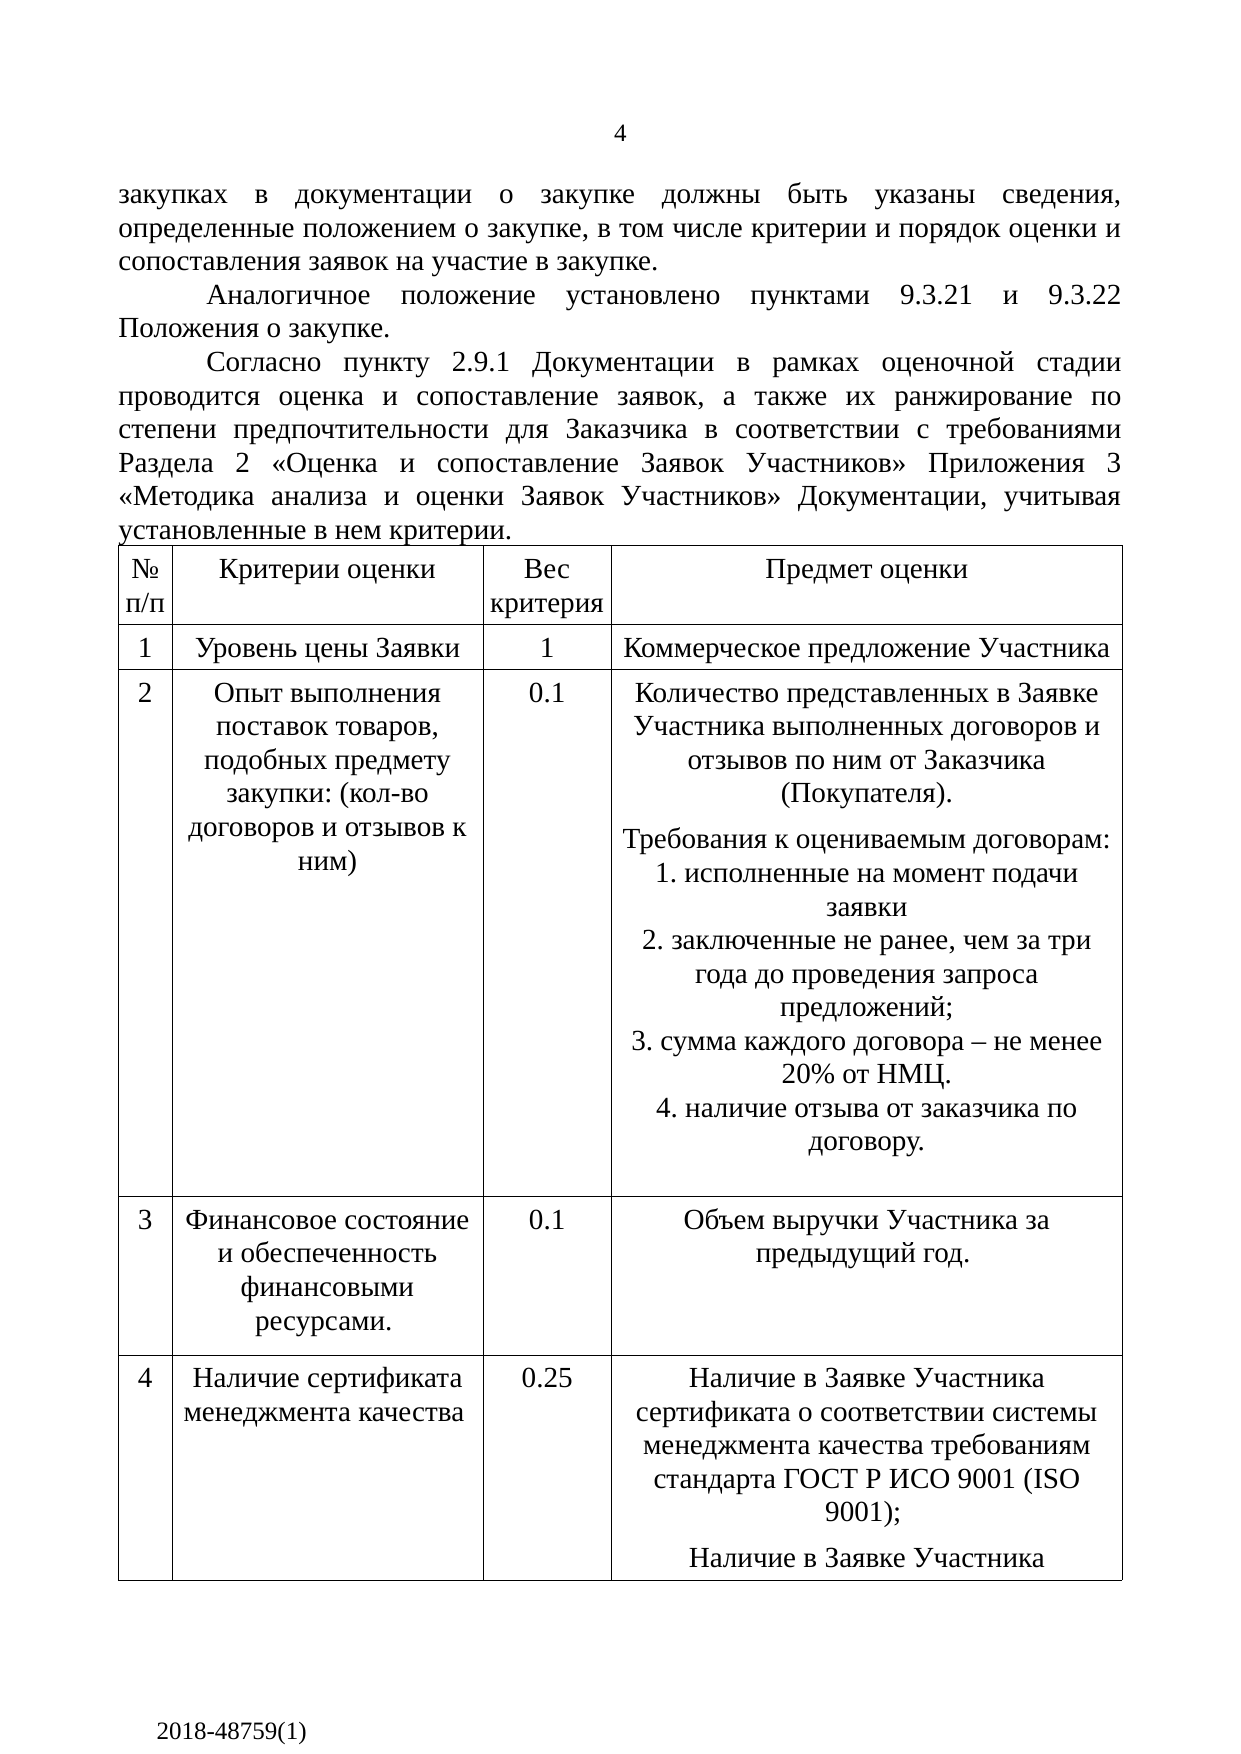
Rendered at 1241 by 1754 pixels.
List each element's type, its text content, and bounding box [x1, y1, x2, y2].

table_header Вес критерия [484, 546, 611, 624]
text закупках в документации о закупке должны быть указаны сведения, определенные положением о закупке, в том числе критерии и порядок оценки и сопоставления заявок на участие в закупке. [118, 176, 1122, 277]
table_cell 3 [119, 1197, 172, 1354]
text Аналогичное положение установлено пунктами 9.3.21 и 9.3.22 Положения о закупке. [118, 277, 1122, 344]
table_cell 2 [119, 670, 172, 1196]
table_cell Наличие в Заявке Участника сертификата о соответствии системы менеджмента качества требованиям стандарта ГОСТ Р ИСО 9001 (ISO 9001); Наличие в Заявке Участника [612, 1356, 1122, 1580]
table_cell Объем выручки Участника за предыдущий год. [612, 1197, 1122, 1354]
table_cell 4 [119, 1356, 172, 1580]
table_cell Наличие сертификата менеджмента качества [173, 1356, 483, 1580]
text Согласно пункту 2.9.1 Документации в рамках оценочной стадии проводится оценка и сопоставление заявок, а также их ранжирование по степени предпочтительности для Заказчика в соответствии с требованиями Раздела 2 «Оценка и сопоставление Заявок Участников» Приложения 3 «Методика анализа и оценки Заявок Участников» Документации, учитывая установленные в нем критерии. [118, 344, 1122, 545]
table_cell Количество представленных в Заявке Участника выполненных договоров и отзывов по ним от Заказчика (Покупателя). Требования к оцениваемым договорам: 1. исполненные на момент подачи заявки 2. заключенные не ранее, чем за три года до проведения запроса предложений; 3. сумма каждого договора – не менее 20% от НМЦ. 4. наличие отзыва от заказчика по договору. [612, 670, 1122, 1196]
table_cell 0,25 [484, 1356, 611, 1580]
table_cell Коммерческое предложение Участника [612, 625, 1122, 669]
table_cell Опыт выполнения поставок товаров, подобных предмету закупки: (кол-во договоров и отзывов к ним) [173, 670, 483, 1196]
table_header № п/п [119, 546, 172, 624]
table_cell Финансовое состояние и обеспеченность финансовыми ресурсами. [173, 1197, 483, 1354]
table_cell 1 [119, 625, 172, 669]
table_cell 0,1 [484, 670, 611, 1196]
table_cell Уровень цены Заявки [173, 625, 483, 669]
table_cell 1 [484, 625, 611, 669]
table_header Предмет оценки [612, 546, 1122, 624]
table_cell 0,1 [484, 1197, 611, 1354]
table_header Критерии оценки [173, 546, 483, 624]
